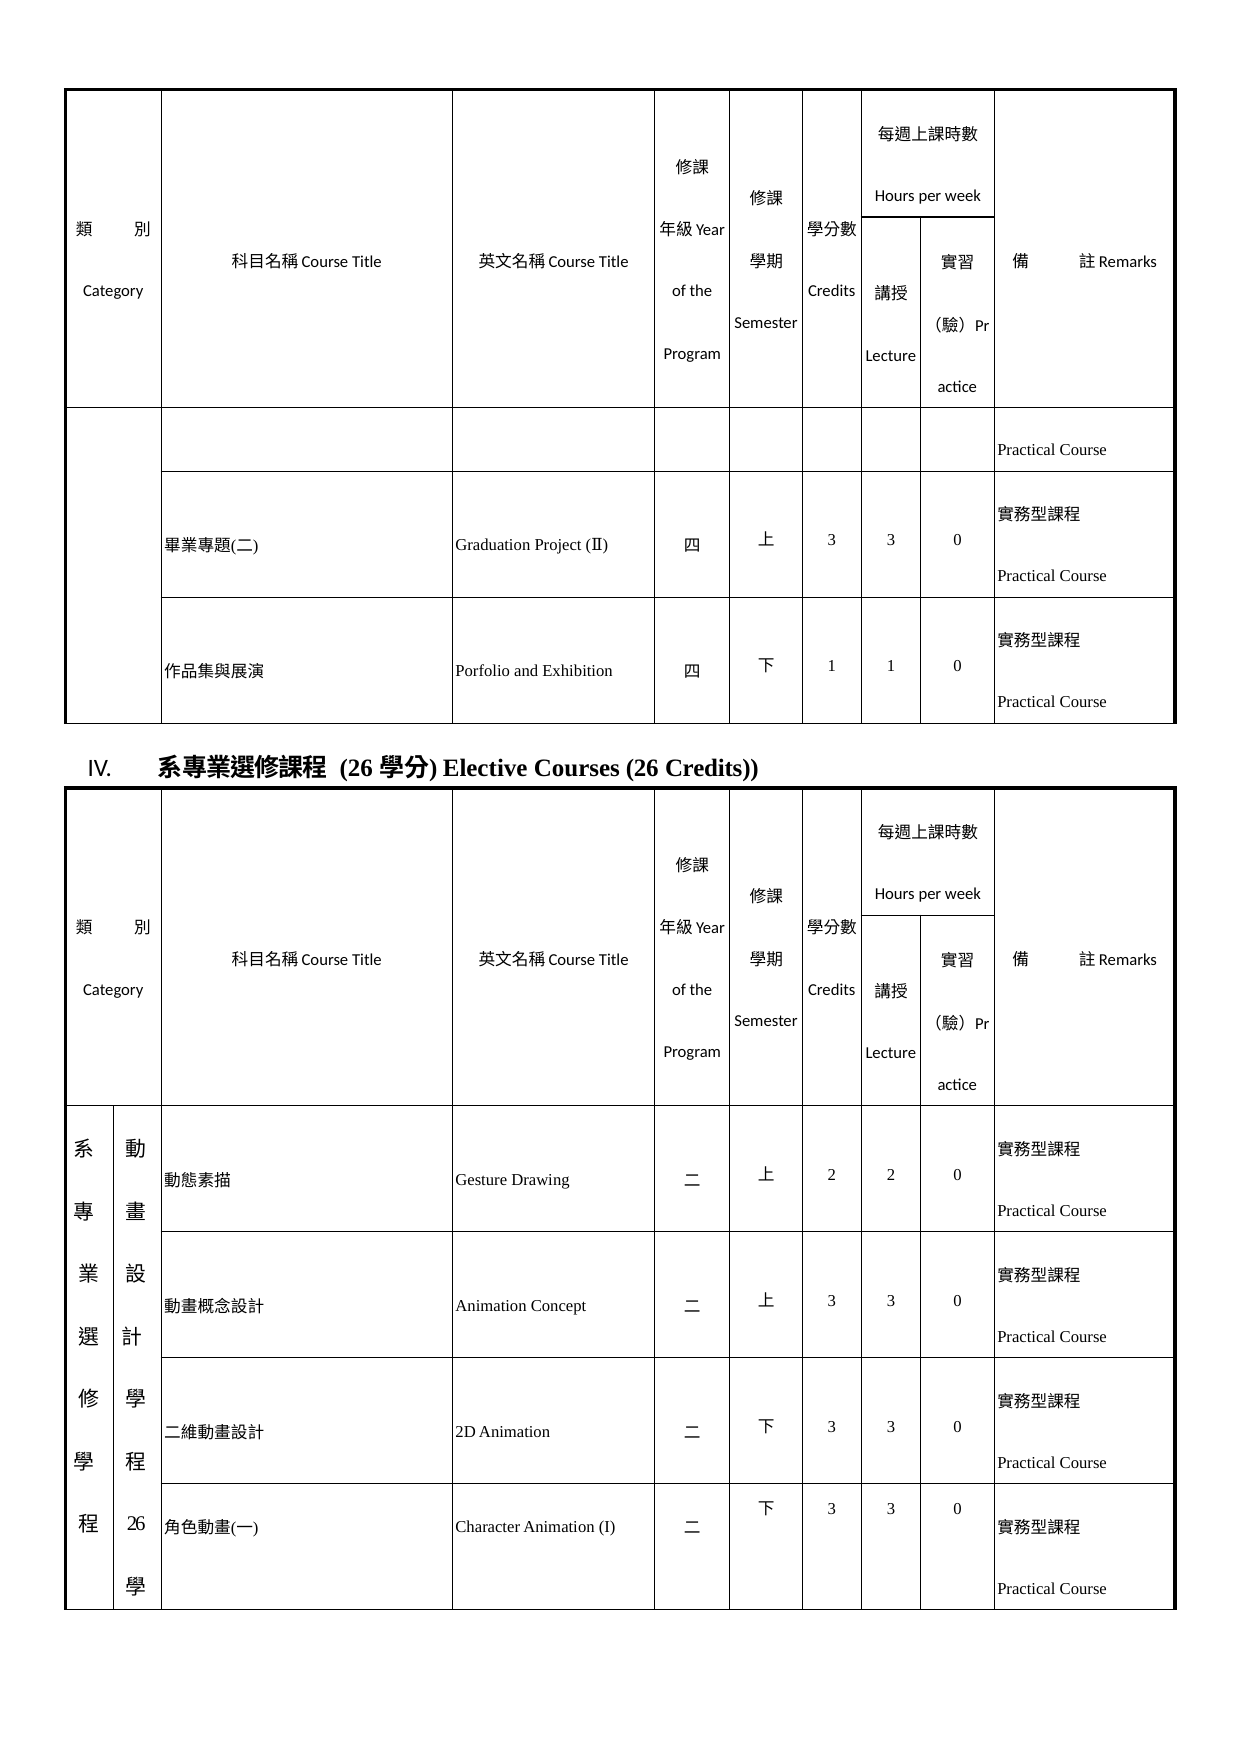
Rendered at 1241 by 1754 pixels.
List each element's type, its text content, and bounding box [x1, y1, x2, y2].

table_cell Graduation Project (Ⅱ) [453, 472, 654, 597]
table_cell 二維動畫設計 [162, 1358, 452, 1483]
table_cell 實務型課程 Practical Course [995, 472, 1173, 597]
table_cell 實務型課程 Practical Course [995, 1106, 1173, 1231]
table_cell 二 [655, 1484, 729, 1609]
table_cell 2 [803, 1106, 861, 1231]
table_header 修課 學期Semester [730, 91, 802, 407]
table_cell 0 [921, 1232, 994, 1357]
table_header 科目名稱Course Title [162, 790, 452, 1105]
table_cell 3 [803, 1484, 861, 1609]
table_cell 實務型課程 Practical Course [995, 598, 1173, 723]
table_cell 實務型課程 Practical Course [995, 1358, 1173, 1483]
table_cell 作品集與展演 [162, 598, 452, 723]
table_header 修課 年級Year of the Program [655, 91, 729, 407]
table_cell 四 [655, 472, 729, 597]
list 系專業選修課程 (26 學分) Elective Courses (26 Credits)) [87, 724, 1165, 786]
table_cell 0 [921, 1484, 994, 1609]
table_header 類 別 Category [67, 790, 161, 1105]
table_cell 講授Lecture [862, 218, 920, 407]
table_cell 上 [730, 1106, 802, 1231]
table_cell 下 [730, 598, 802, 723]
table_cell 動畫概念設計 [162, 1232, 452, 1357]
table_cell 3 [862, 1484, 920, 1609]
table_cell 四 [655, 598, 729, 723]
table_cell 畢業專題(二) [162, 472, 452, 597]
table_header 每週上課時數Hours per week [862, 790, 994, 914]
table_cell 下 [730, 1484, 802, 1609]
table_cell [162, 408, 452, 471]
table_cell [803, 408, 861, 471]
table_cell 3 [803, 1358, 861, 1483]
table_cell 3 [803, 472, 861, 597]
table_header 修課 年級Year of the Program [655, 790, 729, 1105]
table_cell 3 [862, 1358, 920, 1483]
table_cell 動態素描 [162, 1106, 452, 1231]
table_cell 3 [803, 1232, 861, 1357]
table_cell Gesture Drawing [453, 1106, 654, 1231]
table_cell [730, 408, 802, 471]
table_cell 講授Lecture [862, 916, 920, 1105]
table_cell 系 專 業 選 修 學 程 [67, 1106, 113, 1609]
table_cell 0 [921, 1358, 994, 1483]
table_header 類 別 Category [67, 91, 161, 407]
table_cell Character Animation (I) [453, 1484, 654, 1609]
table_cell 實務型課程 Practical Course [995, 1484, 1173, 1609]
table_cell 2 [862, 1106, 920, 1231]
table_cell [67, 408, 161, 723]
table_cell 上 [730, 472, 802, 597]
table_header 英文名稱Course Title [453, 91, 654, 407]
table_cell Porfolio and Exhibition [453, 598, 654, 723]
table_cell 0 [921, 1106, 994, 1231]
table_header 學分數Credits [803, 790, 861, 1105]
table_cell 1 [862, 598, 920, 723]
table_cell [655, 408, 729, 471]
table_header 備 註Remarks [995, 91, 1173, 407]
table_cell 下 [730, 1358, 802, 1483]
table_cell 二 [655, 1358, 729, 1483]
table_cell 角色動畫(一) [162, 1484, 452, 1609]
table_header 學分數Credits [803, 91, 861, 407]
table_cell 實習（驗）Practice [921, 916, 994, 1105]
table_header 英文名稱Course Title [453, 790, 654, 1105]
table_cell 二 [655, 1232, 729, 1357]
table_header 每週上課時數Hours per week [862, 91, 994, 216]
table_header 科目名稱Course Title [162, 91, 452, 407]
table_cell 1 [803, 598, 861, 723]
table_cell 實務型課程 Practical Course [995, 1232, 1173, 1357]
table_cell Animation Concept [453, 1232, 654, 1357]
table_cell 3 [862, 1232, 920, 1357]
table_cell Practical Course [995, 408, 1173, 471]
table_cell 3 [862, 472, 920, 597]
table_header 備 註Remarks [995, 790, 1173, 1105]
table_cell 動 畫 設 計 學 程 26 學 [114, 1106, 161, 1609]
table_cell 二 [655, 1106, 729, 1231]
table_header 修課 學期Semester [730, 790, 802, 1105]
table_cell [862, 408, 920, 471]
table_cell 實習（驗）Practice [921, 218, 994, 407]
table_cell 0 [921, 472, 994, 597]
table_cell [921, 408, 994, 471]
table_cell [453, 408, 654, 471]
table_cell 2D Animation [453, 1358, 654, 1483]
table_cell 0 [921, 598, 994, 723]
table_cell 上 [730, 1232, 802, 1357]
